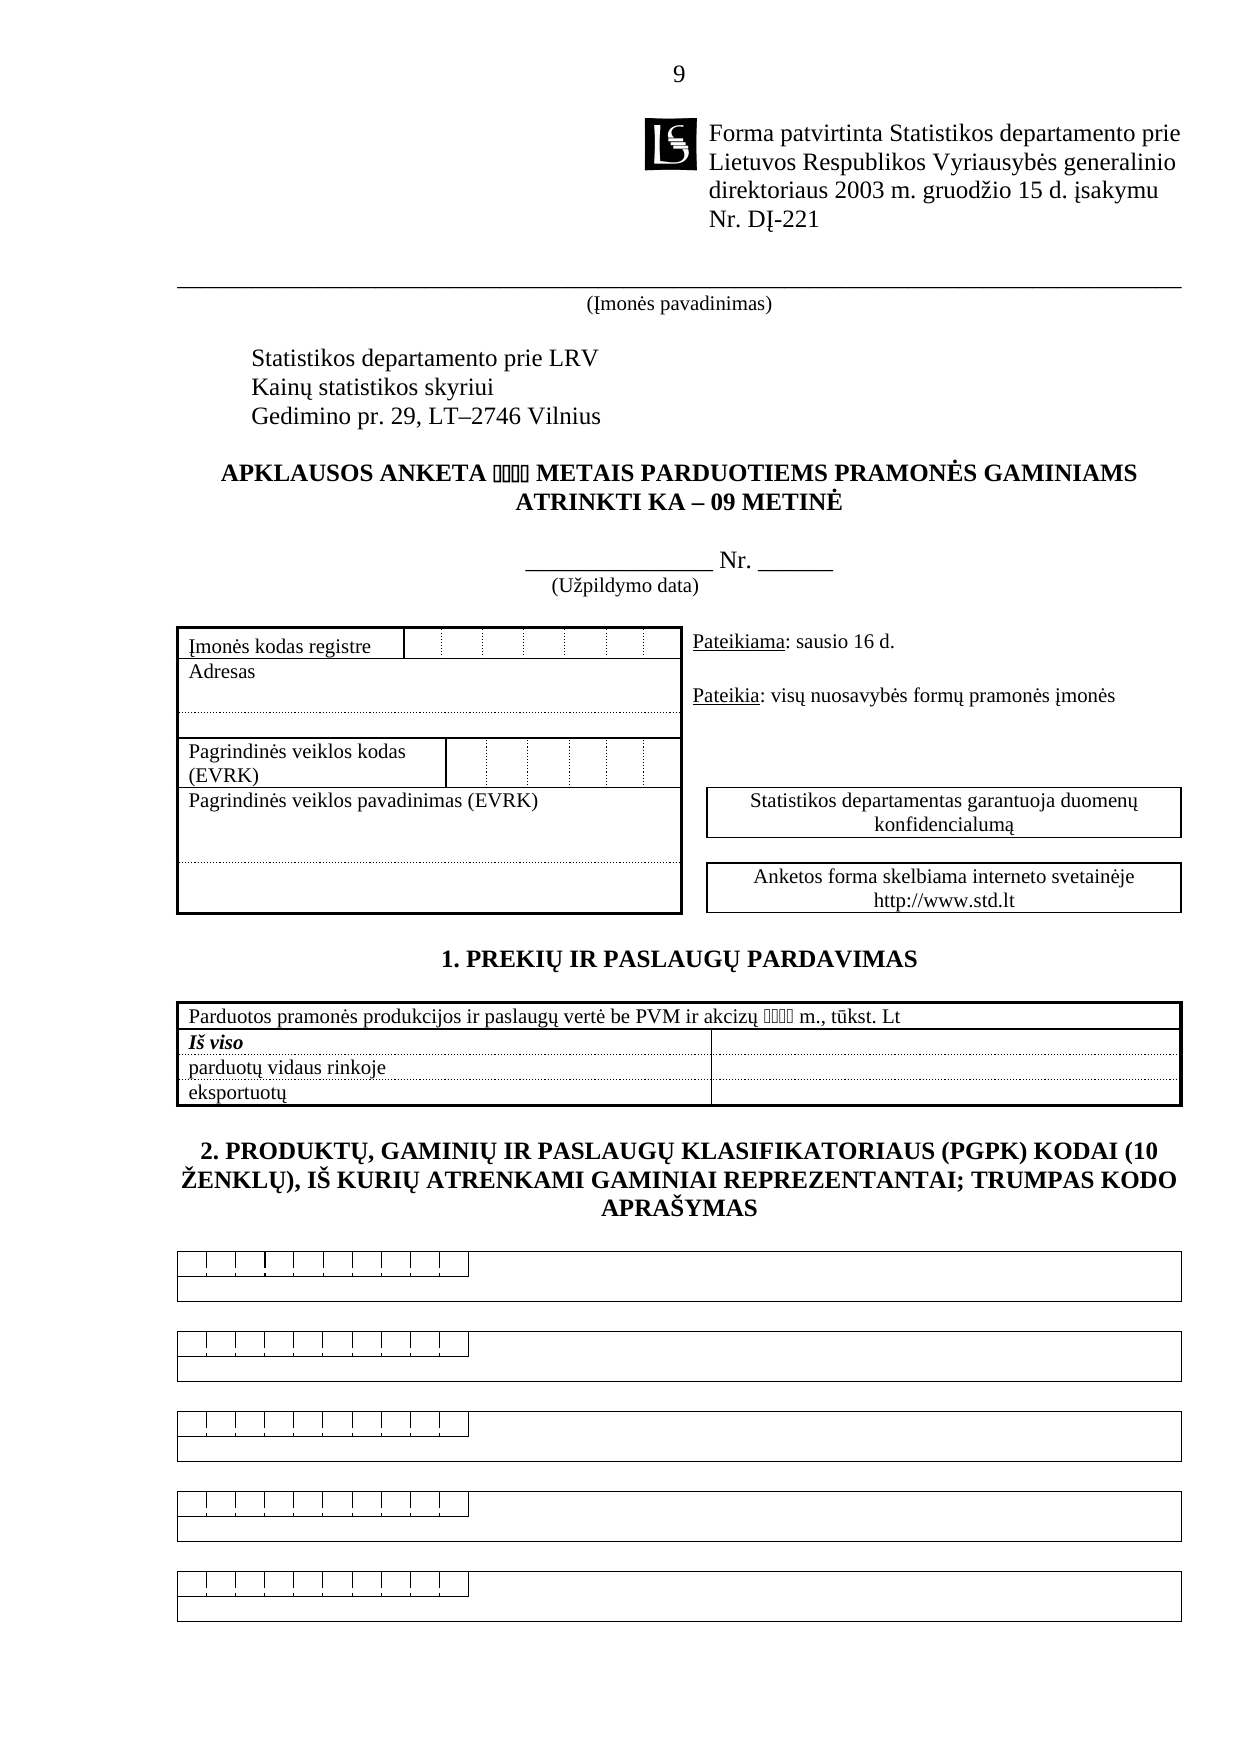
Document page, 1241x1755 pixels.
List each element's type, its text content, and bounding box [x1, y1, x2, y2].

table_header [265, 1252, 294, 1276]
table_cell eksportuotų [179, 1079, 711, 1104]
text Apklausos anketa  metais parduotiems pramonės gaminiams atrinkti KA – 09 metinė [177, 458, 1181, 516]
text [177, 118, 644, 147]
table_header Parduotos pramonės produkcijos ir paslaugų vertė be PVM ir akcizų  m., tūkst. Lt [179, 1004, 1179, 1028]
table_cell [447, 739, 487, 787]
table_header [236, 1572, 265, 1596]
table_header [323, 1412, 352, 1436]
text Statistikos departamento prie LRV [177, 343, 1181, 372]
table_cell [683, 658, 1164, 683]
table_header [236, 1492, 265, 1516]
table_header [469, 1492, 1181, 1516]
table_header [236, 1252, 265, 1276]
table_header [405, 629, 441, 658]
text (Užpildymo data) [177, 573, 1181, 597]
table_header [206, 1492, 236, 1516]
table_header [410, 1572, 439, 1596]
table_cell [707, 838, 1181, 862]
table_header [178, 1412, 206, 1436]
table_header [381, 1572, 410, 1596]
table_cell [179, 862, 680, 912]
table_cell [178, 1356, 1181, 1381]
table_cell [179, 712, 680, 737]
table_cell [644, 739, 680, 787]
table_header [352, 1492, 381, 1516]
table_header [178, 1252, 206, 1276]
table_cell [178, 1276, 1181, 1301]
table_header [381, 1332, 410, 1356]
table_cell [569, 739, 606, 787]
table_header [523, 629, 564, 658]
table_cell [179, 836, 680, 862]
table_cell [683, 737, 1164, 787]
table_cell Adresas [179, 659, 680, 683]
table_header [440, 1492, 468, 1516]
table_cell parduotų vidaus rinkoje [179, 1054, 711, 1079]
table_header [352, 1252, 381, 1276]
table_cell [1164, 683, 1181, 712]
table_header [206, 1572, 236, 1596]
table_header [482, 629, 523, 658]
table_cell [1164, 712, 1181, 737]
table_header [1164, 626, 1181, 658]
table_header [323, 1492, 352, 1516]
text Forma patvirtinta Statistikos departamento prie [699, 118, 1187, 147]
table_header [606, 629, 644, 658]
table_cell [712, 1079, 1179, 1104]
text (Įmonės pavadinimas) [177, 291, 1181, 315]
table_cell [178, 1596, 1181, 1621]
table_cell [683, 787, 706, 836]
table_header [410, 1412, 439, 1436]
table_cell [528, 739, 569, 787]
table_header [294, 1492, 323, 1516]
table_header [440, 1332, 468, 1356]
table_header [440, 1572, 468, 1596]
table_header [469, 1252, 1181, 1276]
text 1. prekių ir paslaugų pardavimas [177, 944, 1181, 972]
table_header [206, 1332, 236, 1356]
table_cell [683, 862, 706, 912]
table_cell [683, 836, 707, 862]
table_header Pateikiama: sausio 16 d. [683, 626, 1164, 658]
table_header [178, 1572, 206, 1596]
table_cell [1164, 737, 1181, 787]
table_cell [487, 739, 528, 787]
table_header Įmonės kodas registre [179, 629, 403, 658]
table_header [294, 1412, 323, 1436]
table_header [323, 1332, 352, 1356]
table_header [441, 629, 482, 658]
table_cell Iš viso [179, 1030, 711, 1054]
table_header [644, 629, 680, 658]
table_cell [712, 1054, 1179, 1079]
table_header [206, 1412, 236, 1436]
text _______________ Nr. ______ [177, 545, 1181, 573]
table_header [440, 1252, 468, 1276]
table_header [178, 1492, 206, 1516]
table_cell [606, 739, 644, 787]
table_header [440, 1412, 468, 1436]
table_header [323, 1252, 352, 1276]
table_header [381, 1412, 410, 1436]
table_header [265, 1332, 294, 1356]
table_header [410, 1492, 439, 1516]
text Lietuvos Respublikos Vyriausybės generalinio [177, 147, 1187, 176]
table_header [469, 1572, 1181, 1596]
table_header [265, 1572, 294, 1596]
table_header [206, 1252, 236, 1276]
table_header [265, 1412, 294, 1436]
table_header [265, 1492, 294, 1516]
table_cell [683, 712, 1164, 737]
table_header [236, 1412, 265, 1436]
table_header [323, 1572, 352, 1596]
table_cell [1164, 658, 1181, 683]
table_header [294, 1252, 323, 1276]
text Nr. DĮ-221 [177, 204, 1187, 233]
table_header [381, 1492, 410, 1516]
table_header [352, 1412, 381, 1436]
text Kainų statistikos skyriui [177, 372, 1181, 401]
table_header [411, 1252, 440, 1276]
table_header [565, 629, 606, 658]
table_header [352, 1572, 381, 1596]
text Gedimino pr. 29, LT–2746 Vilnius [177, 401, 1181, 430]
table_cell [712, 1030, 1179, 1054]
table_cell Pateikia: visų nuosavybės formų pramonės įmonės [683, 683, 1164, 712]
text direktoriaus 2003 m. gruodžio 15 d. įsakymu [177, 176, 1187, 204]
text 2. produktų, gaminių ir paslaugų klasifikatoriaus (pgpk) kodai (10 ženklų), iš kurių atrenkami gaminiai reprezentantai; Trumpas kodo aprašymas [177, 1136, 1181, 1222]
table_header [352, 1332, 381, 1356]
table_cell Anketos forma skelbiama interneto svetainėje http://www.std.lt [708, 864, 1180, 912]
table_header [410, 1332, 439, 1356]
table_cell Pagrindinės veiklos kodas (EVRK) [179, 739, 445, 787]
table_header [469, 1332, 1181, 1356]
table_cell [178, 1516, 1181, 1541]
table_header [236, 1332, 265, 1356]
table_header [294, 1572, 323, 1596]
table_header [294, 1332, 323, 1356]
table_cell Pagrindinės veiklos pavadinimas (EVRK) [179, 788, 680, 836]
table_cell [179, 683, 680, 712]
table_header [381, 1252, 411, 1276]
table_header [469, 1412, 1181, 1436]
table_header [178, 1332, 206, 1356]
table_cell Statistikos departamentas garantuoja duomenų konfidencialumą [708, 788, 1180, 836]
table_cell [178, 1436, 1181, 1461]
